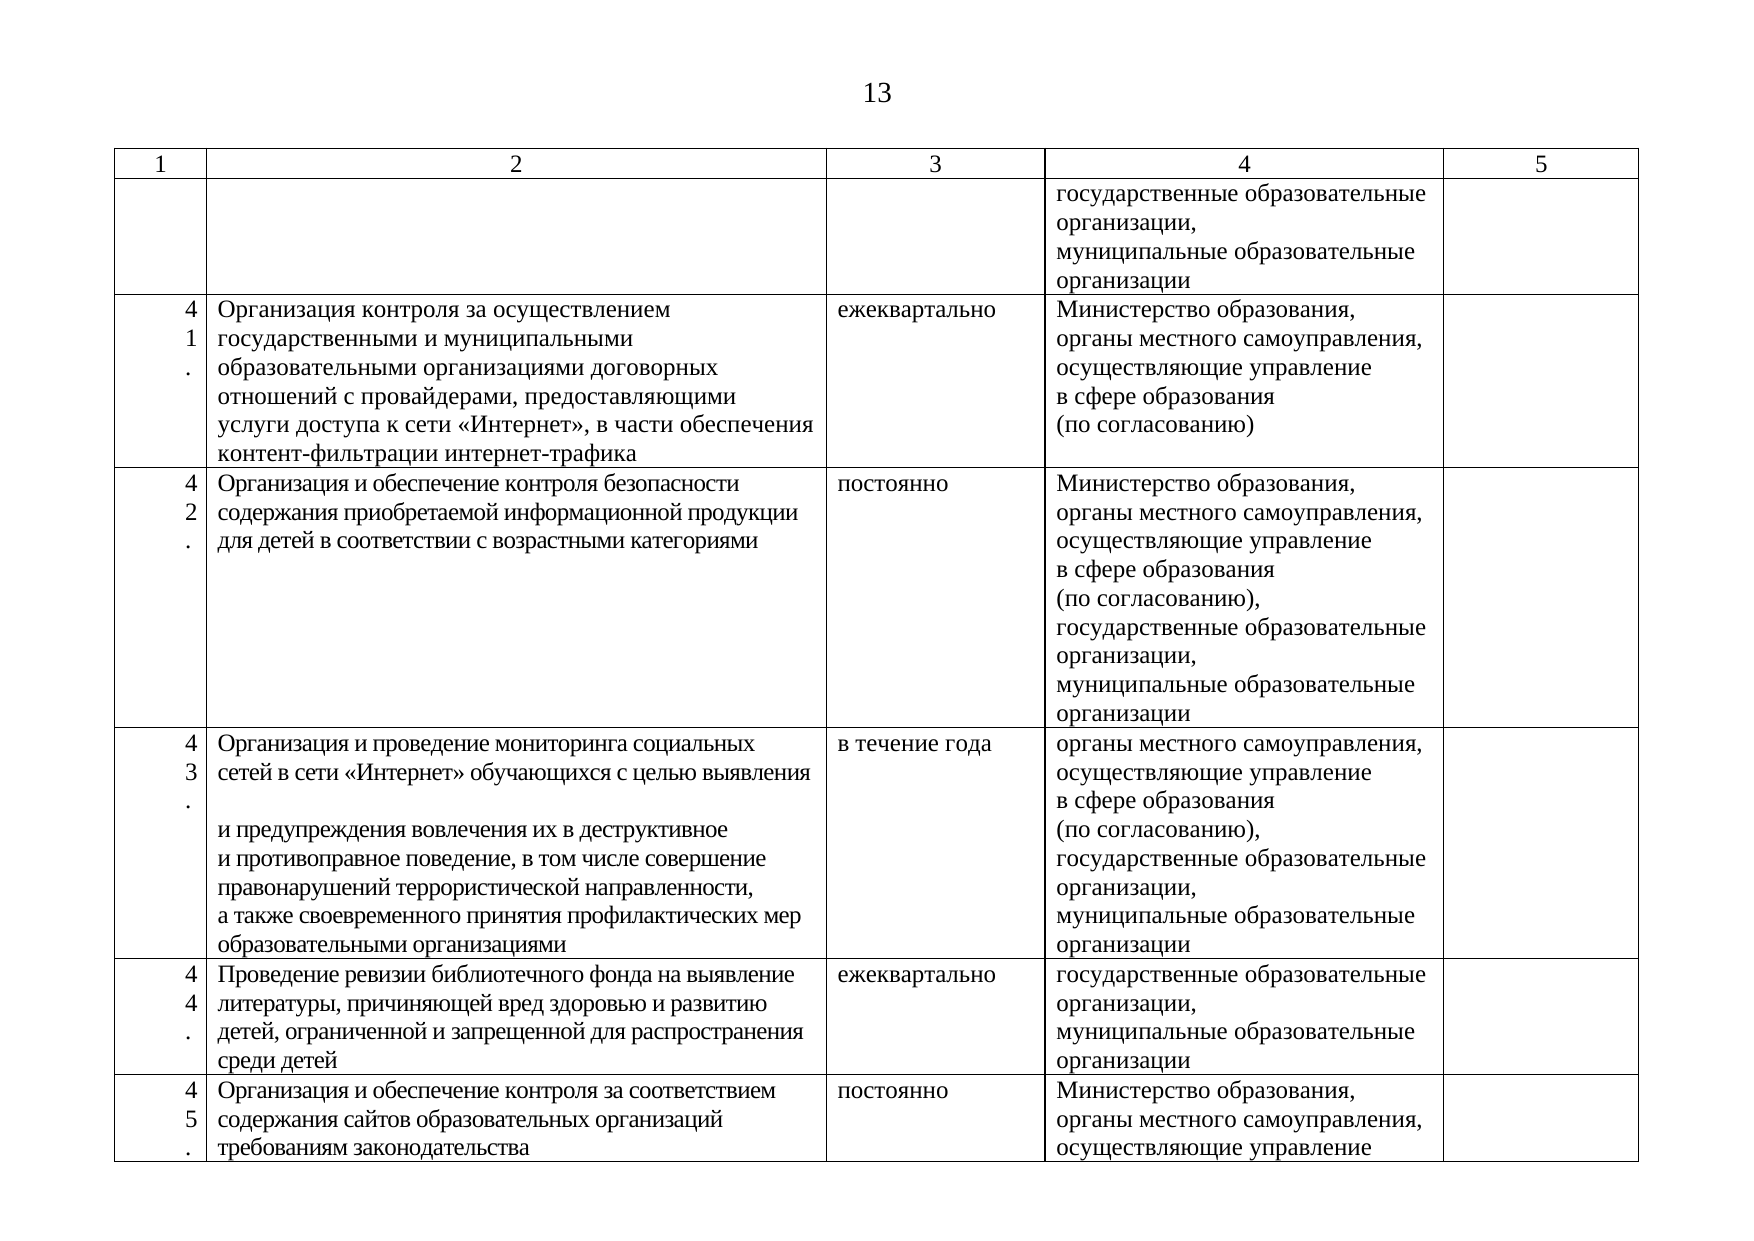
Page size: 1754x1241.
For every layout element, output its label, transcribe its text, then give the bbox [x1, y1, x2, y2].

table_cell Организация и обеспечение контроля за соответствием содержания сайтов образовательных организаций требованиям законодательства [207, 1075, 826, 1161]
table_cell Организация и обеспечение контроля безопасности содержания приобретаемой информационной продукции для детей в соответствии с возрастными категориями [207, 468, 826, 727]
table_cell Министерство образования, органы местного самоуправления, осуществляющие управление в сфере образования (по согласованию), государственные образовательные организации, муниципальные образовательные организации [1046, 468, 1443, 727]
table_cell [115, 1075, 206, 1161]
table_cell [1444, 1075, 1638, 1161]
table_header 5 [1444, 149, 1638, 177]
table_cell постоянно [827, 1075, 1044, 1161]
table_cell Министерство образования, органы местного самоуправления, осуществляющие управление в сфере образования (по согласованию) [1046, 295, 1443, 467]
table_cell [1444, 959, 1638, 1074]
table_header 3 [827, 149, 1044, 177]
table_cell в течение года [827, 728, 1044, 958]
table_header 4 [1046, 149, 1443, 177]
table_cell Проведение ревизии библиотечного фонда на выявление литературы, причиняющей вред здоровью и развитию детей, ограниченной и запрещенной для распространения среди детей [207, 959, 826, 1074]
table_cell [827, 179, 1044, 293]
table_cell [115, 728, 206, 958]
table_cell ежеквартально [827, 295, 1044, 467]
table_cell [207, 179, 826, 293]
table_cell [1444, 295, 1638, 467]
table_cell государственные образовательные организации, муниципальные образовательные организации [1046, 959, 1443, 1074]
table_cell [1444, 468, 1638, 727]
table_cell [1444, 728, 1638, 958]
table_header 1 [115, 149, 206, 177]
table_cell [115, 179, 206, 293]
table_cell Организация и проведение мониторинга социальных сетей в сети «Интернет» обучающихся с целью выявления и предупреждения вовлечения их в деструктивное и противоправное поведение, в том числе совершение правонарушений террористической направленности, а также своевременного принятия профилактических мер образовательными организациями [207, 728, 826, 958]
table_cell [115, 959, 206, 1074]
table_cell [1444, 179, 1638, 293]
table_cell государственные образовательные организации, муниципальные образовательные организации [1046, 179, 1443, 293]
table_header 2 [207, 149, 826, 177]
table_cell [115, 295, 206, 467]
table_cell [115, 468, 206, 727]
table_cell Организация контроля за осуществлением государственными и муниципальными образовательными организациями договорных отношений с провайдерами, предоставляющими услуги доступа к сети «Интернет», в части обеспечения контент-фильтрации интернет-трафика [207, 295, 826, 467]
table_cell органы местного самоуправления, осуществляющие управление в сфере образования (по согласованию), государственные образовательные организации, муниципальные образовательные организации [1046, 728, 1443, 958]
table_cell постоянно [827, 468, 1044, 727]
table_cell ежеквартально [827, 959, 1044, 1074]
table_cell Министерство образования, органы местного самоуправления, осуществляющие управление [1046, 1075, 1443, 1161]
